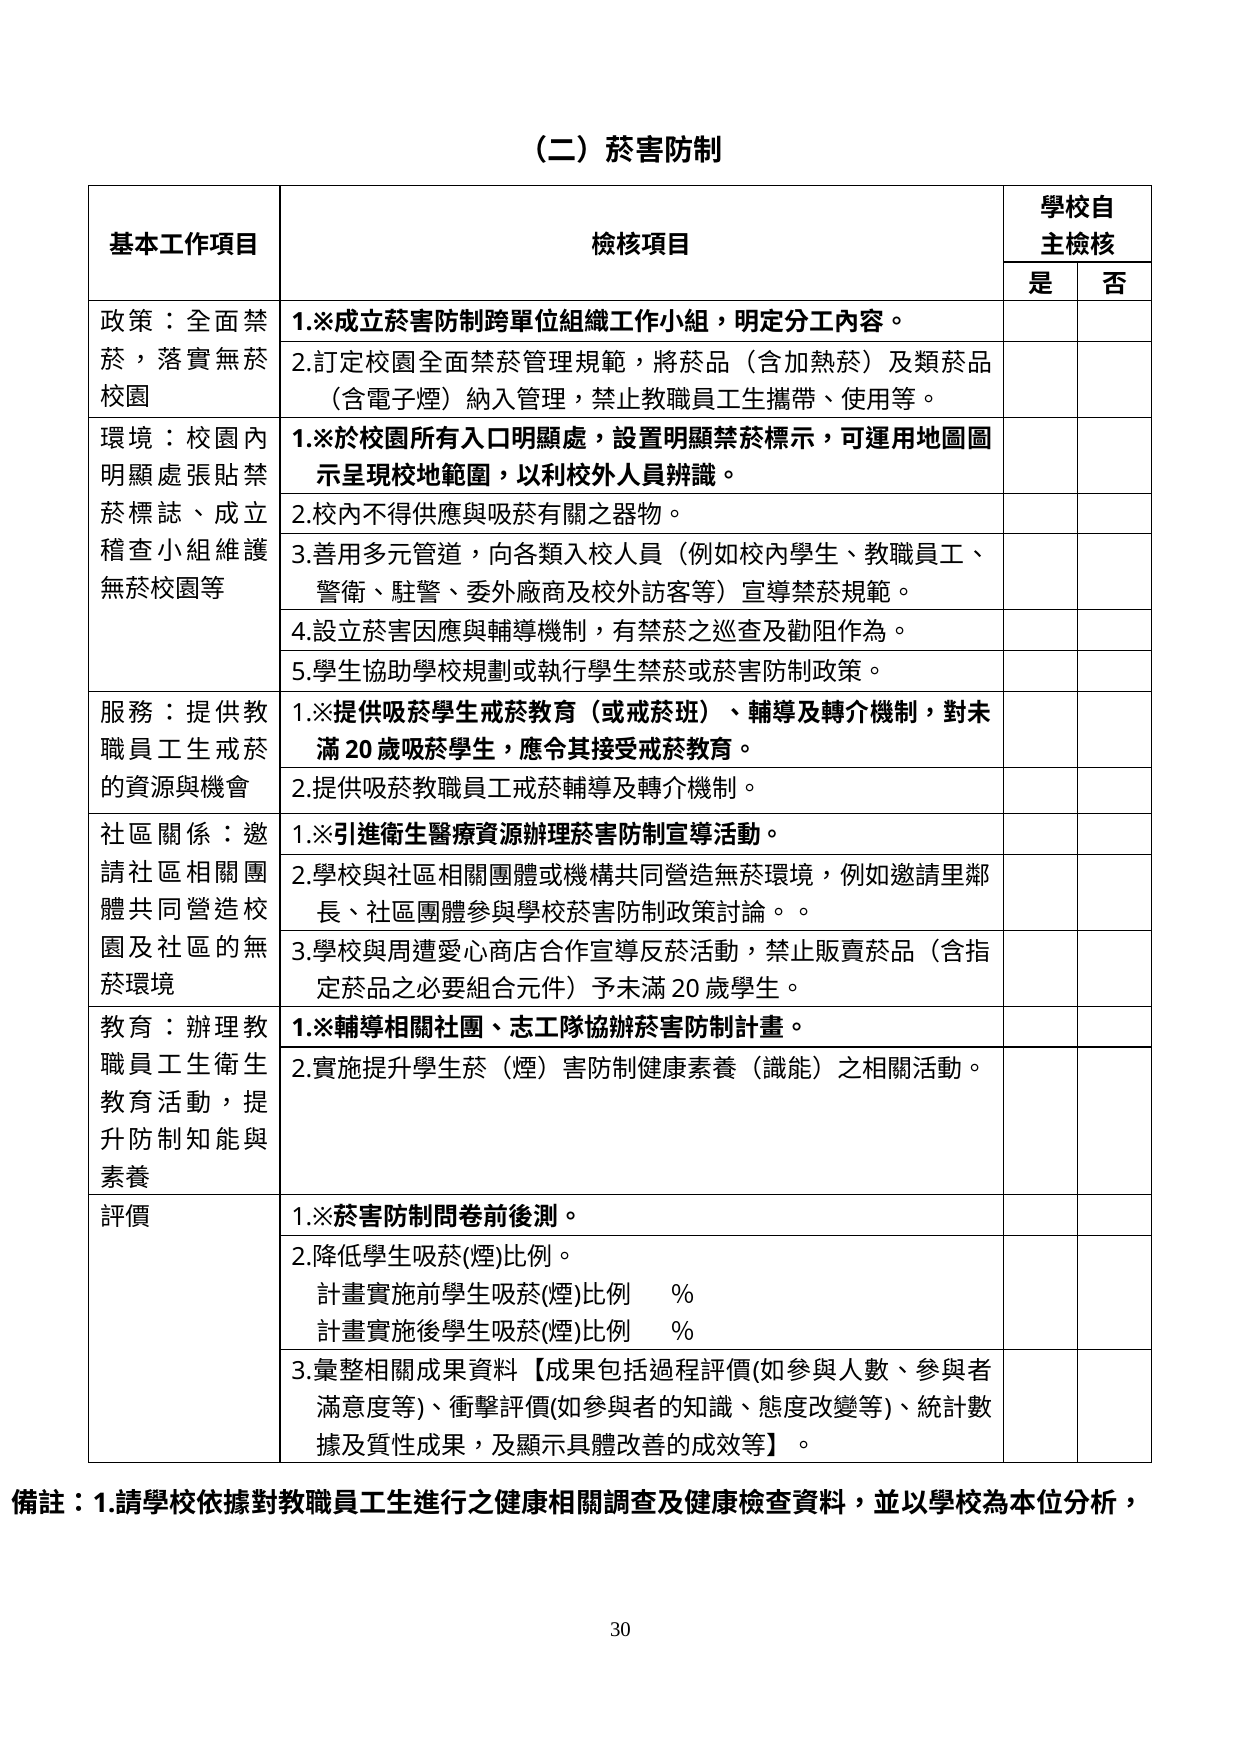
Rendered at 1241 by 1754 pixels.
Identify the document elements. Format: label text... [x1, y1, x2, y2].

table_cell [1004, 931, 1077, 1006]
table_cell 2.學校與社區相關團體或機構共同營造無菸環境，例如邀請里鄰長、社區團體參與學校菸害防制政策討論。。 [281, 855, 1003, 930]
table_cell 教育：辦理教職員工生衛生教育活動，提升防制知能與素養 [89, 1007, 279, 1194]
table_cell [1004, 418, 1077, 493]
table_cell [1004, 1007, 1077, 1046]
table_cell 1.※引進衛生醫療資源辦理菸害防制宣導活動。 [281, 814, 1003, 854]
table_cell [1004, 534, 1077, 609]
table_cell [1078, 418, 1151, 493]
table_cell [1004, 494, 1077, 533]
table_cell [1078, 301, 1151, 341]
table_cell 5.學生協助學校規劃或執行學生禁菸或菸害防制政策。 [281, 651, 1003, 691]
table_cell [1078, 814, 1151, 854]
table_cell [1004, 610, 1077, 650]
table_cell [1004, 814, 1077, 854]
table_cell [1078, 494, 1151, 533]
table_cell [1078, 768, 1151, 813]
table_cell 1.※輔導相關社團、志工隊協辦菸害防制計畫。 [281, 1007, 1003, 1046]
table_header 基本工作項目 [89, 186, 279, 300]
table_cell [1004, 1195, 1077, 1235]
table_cell 2.提供吸菸教職員工戒菸輔導及轉介機制。 [281, 768, 1003, 813]
table_cell [1078, 1048, 1151, 1194]
table_cell 評價 [89, 1195, 279, 1462]
table_cell [1004, 1236, 1077, 1348]
table_cell 1.※成立菸害防制跨單位組織工作小組，明定分工內容。 [281, 301, 1003, 341]
table_cell 2.校內不得供應與吸菸有關之器物。 [281, 494, 1003, 533]
table_cell [1078, 342, 1151, 417]
table_cell 1.※提供吸菸學生戒菸教育（或戒菸班）、輔導及轉介機制，對未滿20歲吸菸學生，應令其接受戒菸教育。 [281, 692, 1003, 767]
table_cell 2.訂定校園全面禁菸管理規範，將菸品（含加熱菸）及類菸品（含電子煙）納入管理，禁止教職員工生攜帶、使用等。 [281, 342, 1003, 417]
table_cell 3.善用多元管道，向各類入校人員（例如校內學生、教職員工、警衛、駐警、委外廠商及校外訪客等）宣導禁菸規範。 [281, 534, 1003, 609]
table_cell [1078, 610, 1151, 650]
text （二）菸害防制 [94, 110, 1146, 185]
table_cell 是 [1004, 263, 1077, 300]
table_cell [1004, 692, 1077, 767]
table_cell [1078, 1007, 1151, 1046]
table_cell 社區關係：邀請社區相關團體共同營造校園及社區的無菸環境 [89, 814, 279, 1006]
table_cell 2.實施提升學生菸（煙）害防制健康素養（識能）之相關活動。 [281, 1048, 1003, 1194]
table_cell 4.設立菸害因應與輔導機制，有禁菸之巡查及勸阻作為。 [281, 610, 1003, 650]
table_cell 否 [1078, 263, 1151, 300]
table_cell [1004, 301, 1077, 341]
table_cell [1004, 768, 1077, 813]
table_cell 政策：全面禁菸，落實無菸校園 [89, 301, 279, 417]
table_cell 服務：提供教職員工生戒菸的資源與機會 [89, 692, 279, 813]
table_header 檢核項目 [281, 186, 1003, 300]
table_cell 2.降低學生吸菸(煙)比例。 計畫實施前學生吸菸(煙)比例 ％ 計畫實施後學生吸菸(煙)比例 ％ [281, 1236, 1003, 1348]
table_cell 1.※菸害防制問卷前後測。 [281, 1195, 1003, 1235]
table_cell [1004, 855, 1077, 930]
table_cell 1.※於校園所有入口明顯處，設置明顯禁菸標示，可運用地圖圖示呈現校地範圍，以利校外人員辨識。 [281, 418, 1003, 493]
table_cell [1004, 651, 1077, 691]
table_cell [1004, 1350, 1077, 1462]
table_cell [1078, 931, 1151, 1006]
table_cell 3.學校與周遭愛心商店合作宣導反菸活動，禁止販賣菸品（含指定菸品之必要組合元件）予未滿20歲學生。 [281, 931, 1003, 1006]
table_cell [1078, 1195, 1151, 1235]
table_cell [1004, 1048, 1077, 1194]
table_cell [1078, 1350, 1151, 1462]
table_cell [1078, 692, 1151, 767]
table_cell 環境：校園內明顯處張貼禁菸標誌、成立稽查小組維護無菸校園等 [89, 418, 279, 691]
text 備註：1.請學校依據對教職員工生進行之健康相關調查及健康檢查資料，並以學校為本位分析， [11, 1463, 1146, 1538]
table_cell [1078, 651, 1151, 691]
table_cell [1078, 855, 1151, 930]
table_cell [1078, 534, 1151, 609]
table_cell 3.彙整相關成果資料【成果包括過程評價(如參與人數、參與者滿意度等)、衝擊評價(如參與者的知識、態度改變等)、統計數據及質性成果，及顯示具體改善的成效等】。 [281, 1350, 1003, 1462]
table_header 學校自 主檢核 [1004, 186, 1151, 261]
table_cell [1078, 1236, 1151, 1348]
table_cell [1004, 342, 1077, 417]
